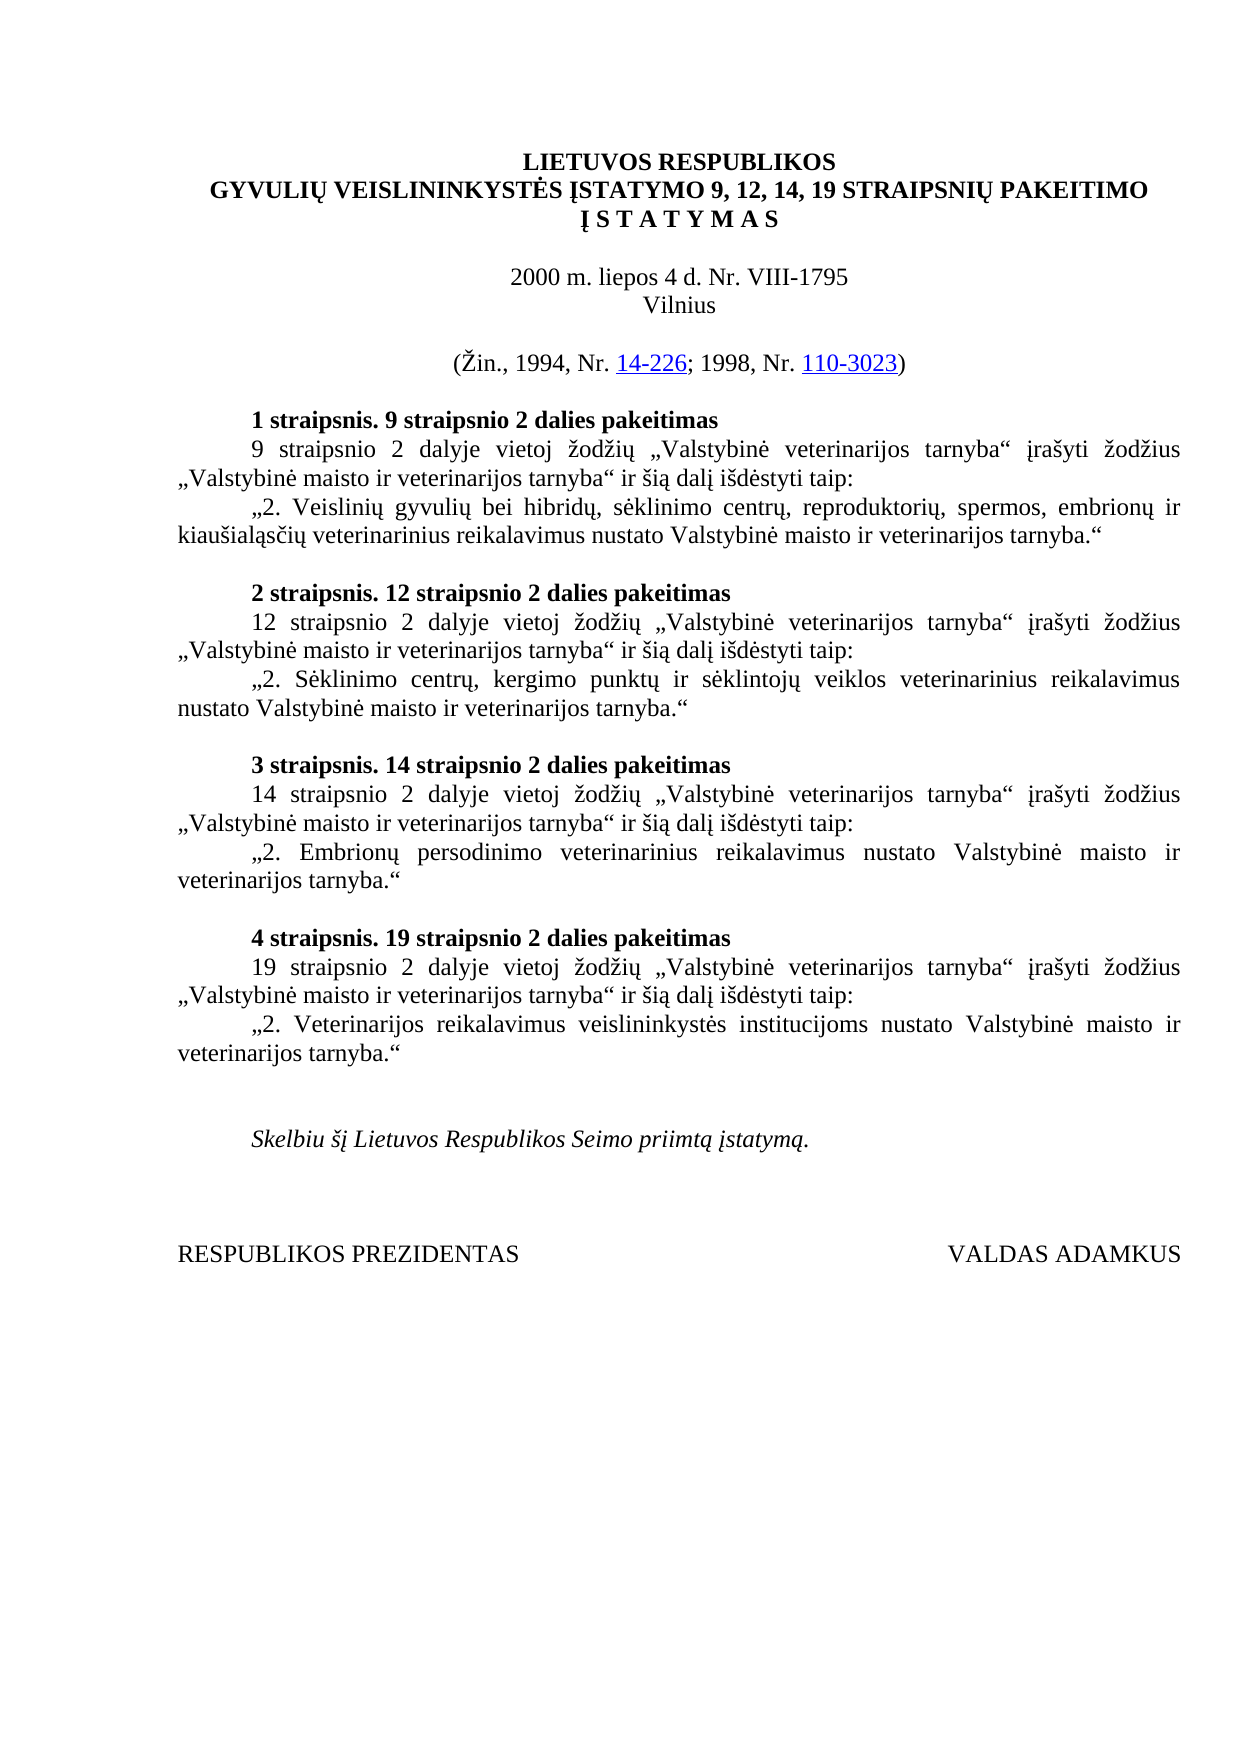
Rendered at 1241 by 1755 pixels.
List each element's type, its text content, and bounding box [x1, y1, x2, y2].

text 12 straipsnio 2 dalyje vietoj žodžių „Valstybinė veterinarijos tarnyba“ įrašyti žodžius „Valstybinė maisto ir veterinarijos tarnyba“ ir šią dalį išdėstyti taip: [177, 607, 1181, 664]
text (Žin., 1994, Nr. 14-226; 1998, Nr. 110-3023) [177, 348, 1181, 377]
text 2 straipsnis. 12 straipsnio 2 dalies pakeitimas [177, 578, 1181, 607]
text „2. Veterinarijos reikalavimus veislininkystės institucijoms nustato Valstybinė maisto ir veterinarijos tarnyba.“ [177, 1009, 1181, 1067]
text 4 straipsnis. 19 straipsnio 2 dalies pakeitimas [177, 923, 1181, 952]
text 9 straipsnio 2 dalyje vietoj žodžių „Valstybinė veterinarijos tarnyba“ įrašyti žodžius „Valstybinė maisto ir veterinarijos tarnyba“ ir šią dalį išdėstyti taip: [177, 434, 1181, 492]
text 14 straipsnio 2 dalyje vietoj žodžių „Valstybinė veterinarijos tarnyba“ įrašyti žodžius „Valstybinė maisto ir veterinarijos tarnyba“ ir šią dalį išdėstyti taip: [177, 779, 1181, 837]
text 3 straipsnis. 14 straipsnio 2 dalies pakeitimas [177, 751, 1181, 779]
text 1 straipsnis. 9 straipsnio 2 dalies pakeitimas [177, 406, 1181, 434]
text LIETUVOS RESPUBLIKOS [177, 147, 1181, 176]
text „2. Veislinių gyvulių bei hibridų, sėklinimo centrų, reproduktorių, spermos, embrionų ir kiaušialąsčių veterinarinius reikalavimus nustato Valstybinė maisto ir veterinarijos tarnyba.“ [177, 492, 1181, 549]
text GYVULIŲ VEISLININKYSTĖS ĮSTATYMO 9, 12, 14, 19 STRAIPSNIŲ PAKEITIMO [177, 176, 1181, 204]
text 19 straipsnio 2 dalyje vietoj žodžių „Valstybinė veterinarijos tarnyba“ įrašyti žodžius „Valstybinė maisto ir veterinarijos tarnyba“ ir šią dalį išdėstyti taip: [177, 952, 1181, 1009]
text „2. Embrionų persodinimo veterinarinius reikalavimus nustato Valstybinė maisto ir veterinarijos tarnyba.“ [177, 837, 1181, 894]
text 2000 m. liepos 4 d. Nr. VIII-1795 [177, 262, 1181, 291]
text „2. Sėklinimo centrų, kergimo punktų ir sėklintojų veiklos veterinarinius reikalavimus nustato Valstybinė maisto ir veterinarijos tarnyba.“ [177, 664, 1181, 722]
text Vilnius [177, 291, 1181, 319]
text Skelbiu šį Lietuvos Respublikos Seimo priimtą įstatymą. [177, 1124, 1181, 1153]
text RESPUBLIKOS PREZIDENTAS VALDAS ADAMKUS [177, 1239, 1181, 1268]
text Į S T A T Y M A S [177, 204, 1181, 233]
